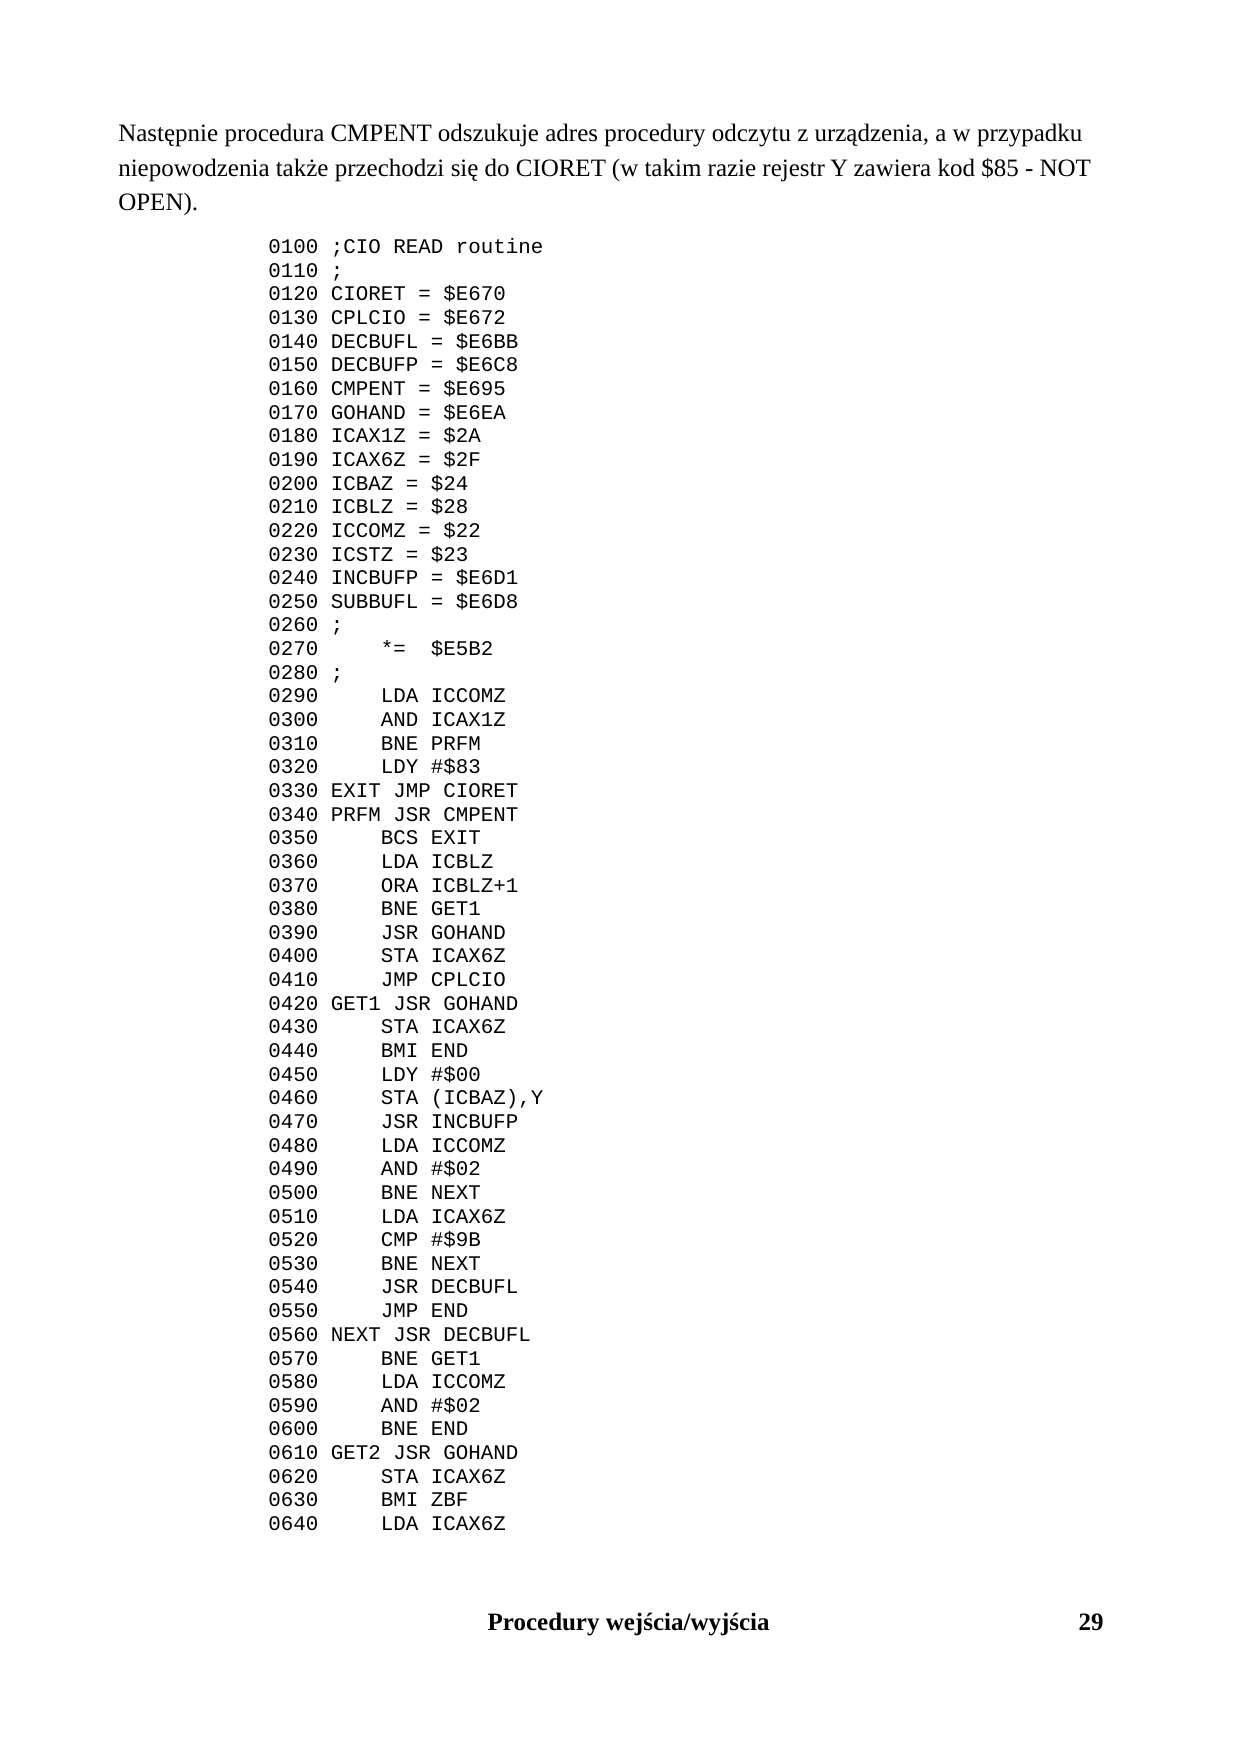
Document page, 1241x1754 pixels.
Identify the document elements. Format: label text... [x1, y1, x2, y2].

text 0200 ICBAZ = $24 [118, 473, 1122, 496]
text 0600 BNE END [118, 1418, 1122, 1442]
text 0370 ORA ICBLZ+1 [118, 874, 1122, 898]
text 0280 ; [118, 662, 1122, 685]
text 0560 NEXT JSR DECBUFL [118, 1324, 1122, 1347]
text 0460 STA (ICBAZ),Y [118, 1087, 1122, 1111]
text 0490 AND #$02 [118, 1158, 1122, 1182]
text 0570 BNE GET1 [118, 1347, 1122, 1371]
text 0140 DECBUFL = $E6BB [118, 331, 1122, 354]
text 0430 STA ICAX6Z [118, 1016, 1122, 1040]
text 0180 ICAX1Z = $2A [118, 425, 1122, 449]
text 0410 JMP CPLCIO [118, 969, 1122, 993]
text 0470 JSR INCBUFP [118, 1111, 1122, 1135]
text 0120 CIORET = $E670 [118, 283, 1122, 307]
text 0620 STA ICAX6Z [118, 1466, 1122, 1489]
text 0270 *= $E5B2 [118, 638, 1122, 662]
text 0230 ICSTZ = $23 [118, 543, 1122, 567]
text 0540 JSR DECBUFL [118, 1277, 1122, 1300]
text 0110 ; [118, 260, 1122, 283]
text 0260 ; [118, 614, 1122, 638]
text 0450 LDY #$00 [118, 1064, 1122, 1087]
text 0300 AND ICAX1Z [118, 709, 1122, 733]
text 0330 EXIT JMP CIORET [118, 780, 1122, 804]
text 0390 JSR GOHAND [118, 922, 1122, 946]
text 0360 LDA ICBLZ [118, 851, 1122, 874]
text 0310 BNE PRFM [118, 733, 1122, 756]
text 0240 INCBUFP = $E6D1 [118, 567, 1122, 591]
text 0500 BNE NEXT [118, 1182, 1122, 1206]
text 0160 CMPENT = $E695 [118, 378, 1122, 402]
text 0400 STA ICAX6Z [118, 946, 1122, 969]
text 0480 LDA ICCOMZ [118, 1135, 1122, 1158]
text 0290 LDA ICCOMZ [118, 685, 1122, 709]
text 0580 LDA ICCOMZ [118, 1371, 1122, 1395]
text 0150 DECBUFP = $E6C8 [118, 354, 1122, 378]
text 0210 ICBLZ = $28 [118, 496, 1122, 520]
text 0640 LDA ICAX6Z [118, 1513, 1122, 1537]
text 0420 GET1 JSR GOHAND [118, 993, 1122, 1016]
text 0250 SUBBUFL = $E6D8 [118, 591, 1122, 614]
text 0100 ;CIO READ routine [118, 236, 1122, 260]
text 0170 GOHAND = $E6EA [118, 402, 1122, 425]
text 0530 BNE NEXT [118, 1253, 1122, 1277]
text 0350 BCS EXIT [118, 827, 1122, 851]
text 0380 BNE GET1 [118, 898, 1122, 922]
text 0440 BMI END [118, 1040, 1122, 1064]
text 0510 LDA ICAX6Z [118, 1206, 1122, 1229]
text 0520 CMP #$9B [118, 1229, 1122, 1253]
text 0320 LDY #$83 [118, 756, 1122, 780]
text 0630 BMI ZBF [118, 1489, 1122, 1513]
text 0130 CPLCIO = $E672 [118, 307, 1122, 331]
text 0590 AND #$02 [118, 1395, 1122, 1418]
text 0190 ICAX6Z = $2F [118, 449, 1122, 473]
text 0550 JMP END [118, 1300, 1122, 1324]
text 0220 ICCOMZ = $22 [118, 520, 1122, 543]
text Następnie procedura CMPENT odszukuje adres procedury odczytu z urządzenia, a w przypadku niepowodzenia także przechodzi się do CIORET (w takim razie rejestr Y zawiera kod $85 - NOT OPEN). [118, 118, 1122, 216]
text 0340 PRFM JSR CMPENT [118, 804, 1122, 827]
text 0610 GET2 JSR GOHAND [118, 1442, 1122, 1466]
